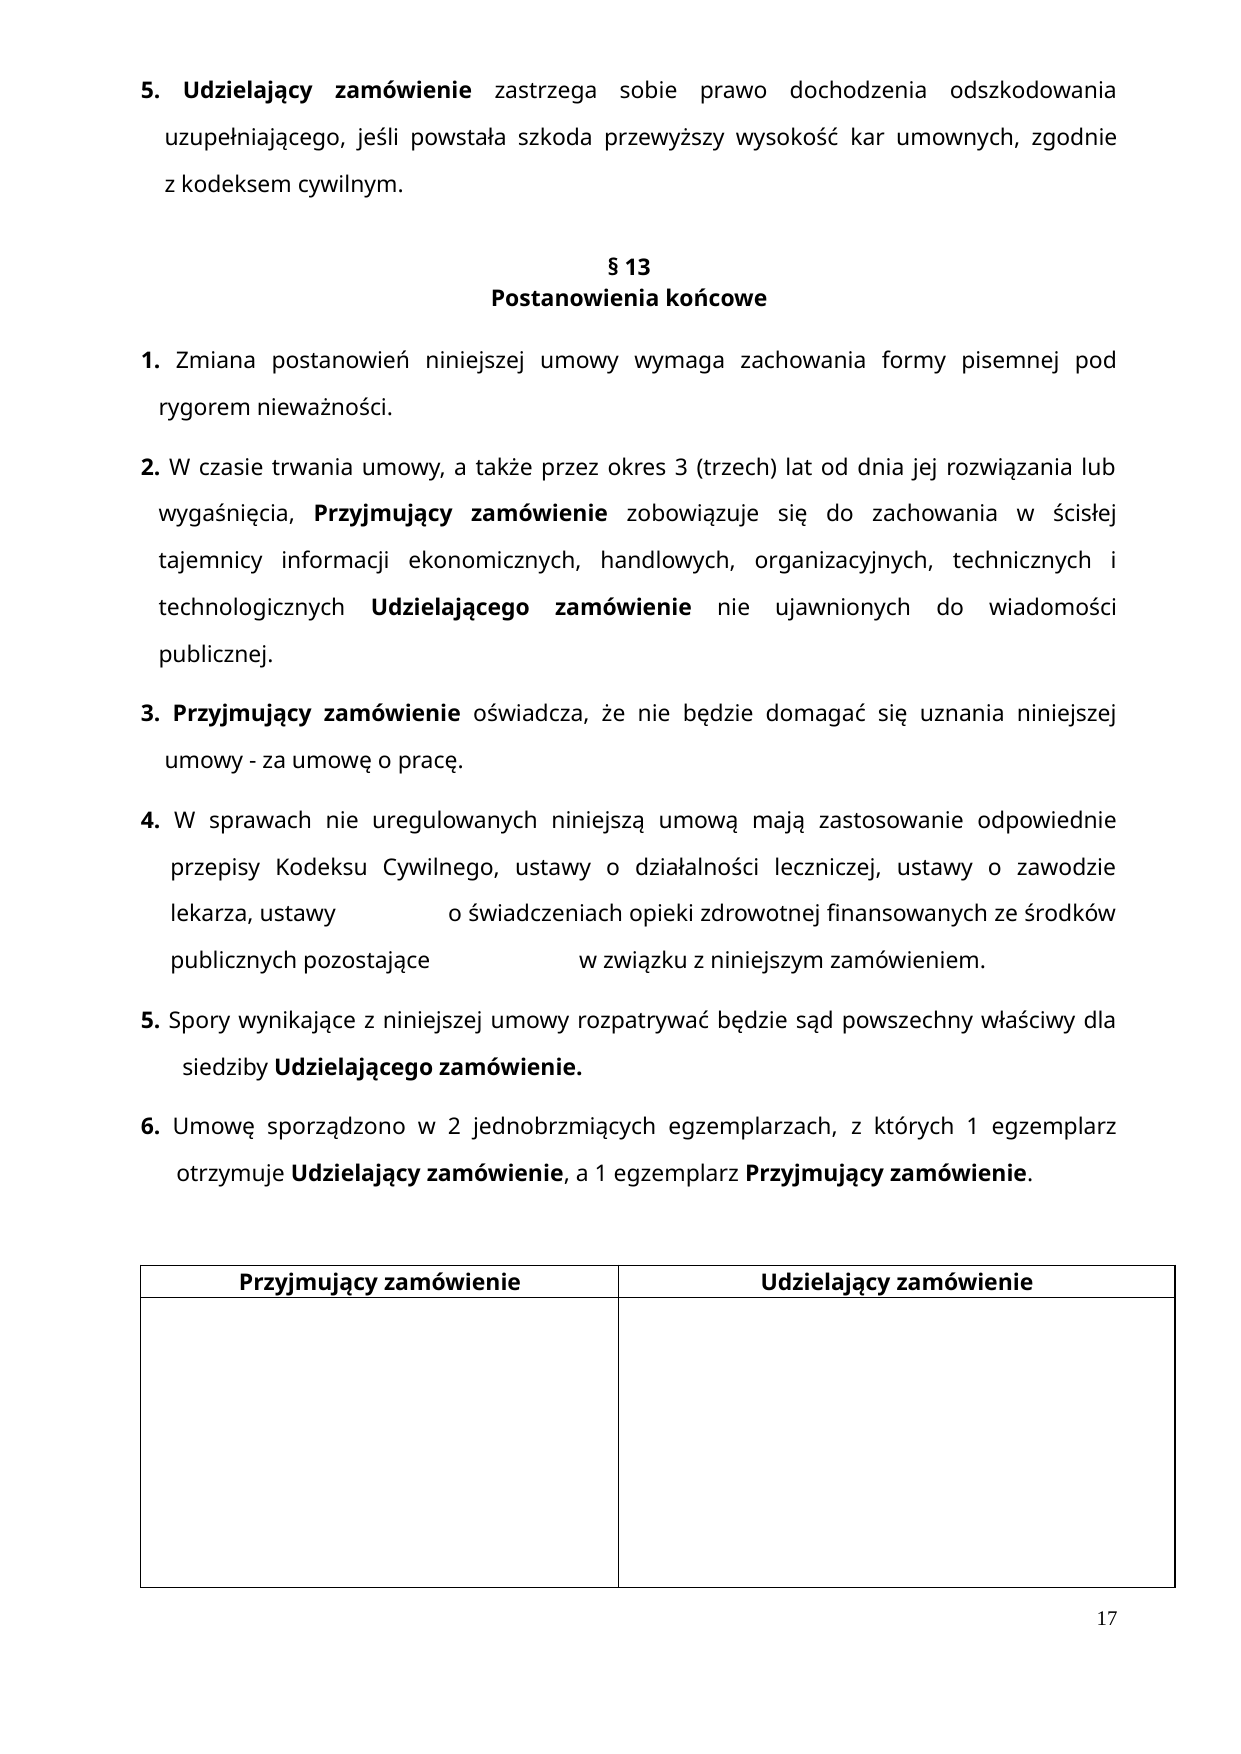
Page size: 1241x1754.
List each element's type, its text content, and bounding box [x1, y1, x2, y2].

text Postanowienia końcowe [141, 282, 1117, 313]
text 6. Umowę sporządzono w 2 jednobrzmiących egzemplarzach, z których 1 egzemplarz otrzymuje Udzielający zamówienie, a 1 egzemplarz Przyjmujący zamówienie. [141, 1110, 1117, 1188]
text 5. Udzielający zamówienie zastrzega sobie prawo dochodzenia odszkodowania uzupełniającego, jeśli powstała szkoda przewyższy wysokość kar umownych, zgodnie z kodeksem cywilnym. [141, 74, 1117, 199]
text 5. Spory wynikające z niniejszej umowy rozpatrywać będzie sąd powszechny właściwy dla siedziby Udzielającego zamówienie. [141, 1003, 1117, 1082]
text § 13 [141, 250, 1117, 282]
text 3. Przyjmujący zamówienie oświadcza, że nie będzie domagać się uznania niniejszej umowy - za umowę o pracę. [141, 697, 1117, 775]
table_cell [141, 1298, 618, 1587]
text 4. W sprawach nie uregulowanych niniejszą umową mają zastosowanie odpowiednie przepisy Kodeksu Cywilnego, ustawy o działalności leczniczej, ustawy o zawodzie lekarza, ustawy o świadczeniach opieki zdrowotnej finansowanych ze środków publicznych pozostające w związku z niniejszym zamówieniem. [141, 803, 1117, 975]
text 1. Zmiana postanowień niniejszej umowy wymaga zachowania formy pisemnej pod rygorem nieważności. [141, 344, 1117, 422]
table_cell [619, 1298, 1174, 1587]
table_header Przyjmujący zamówienie [141, 1266, 618, 1297]
table_header Udzielający zamówienie [619, 1266, 1174, 1297]
text 2. W czasie trwania umowy, a także przez okres 3 (trzech) lat od dnia jej rozwiązania lub wygaśnięcia, Przyjmujący zamówienie zobowiązuje się do zachowania w ścisłej tajemnicy informacji ekonomicznych, handlowych, organizacyjnych, technicznych i technologicznych Udzielającego zamówienie nie ujawnionych do wiadomości publicznej. [141, 450, 1117, 669]
